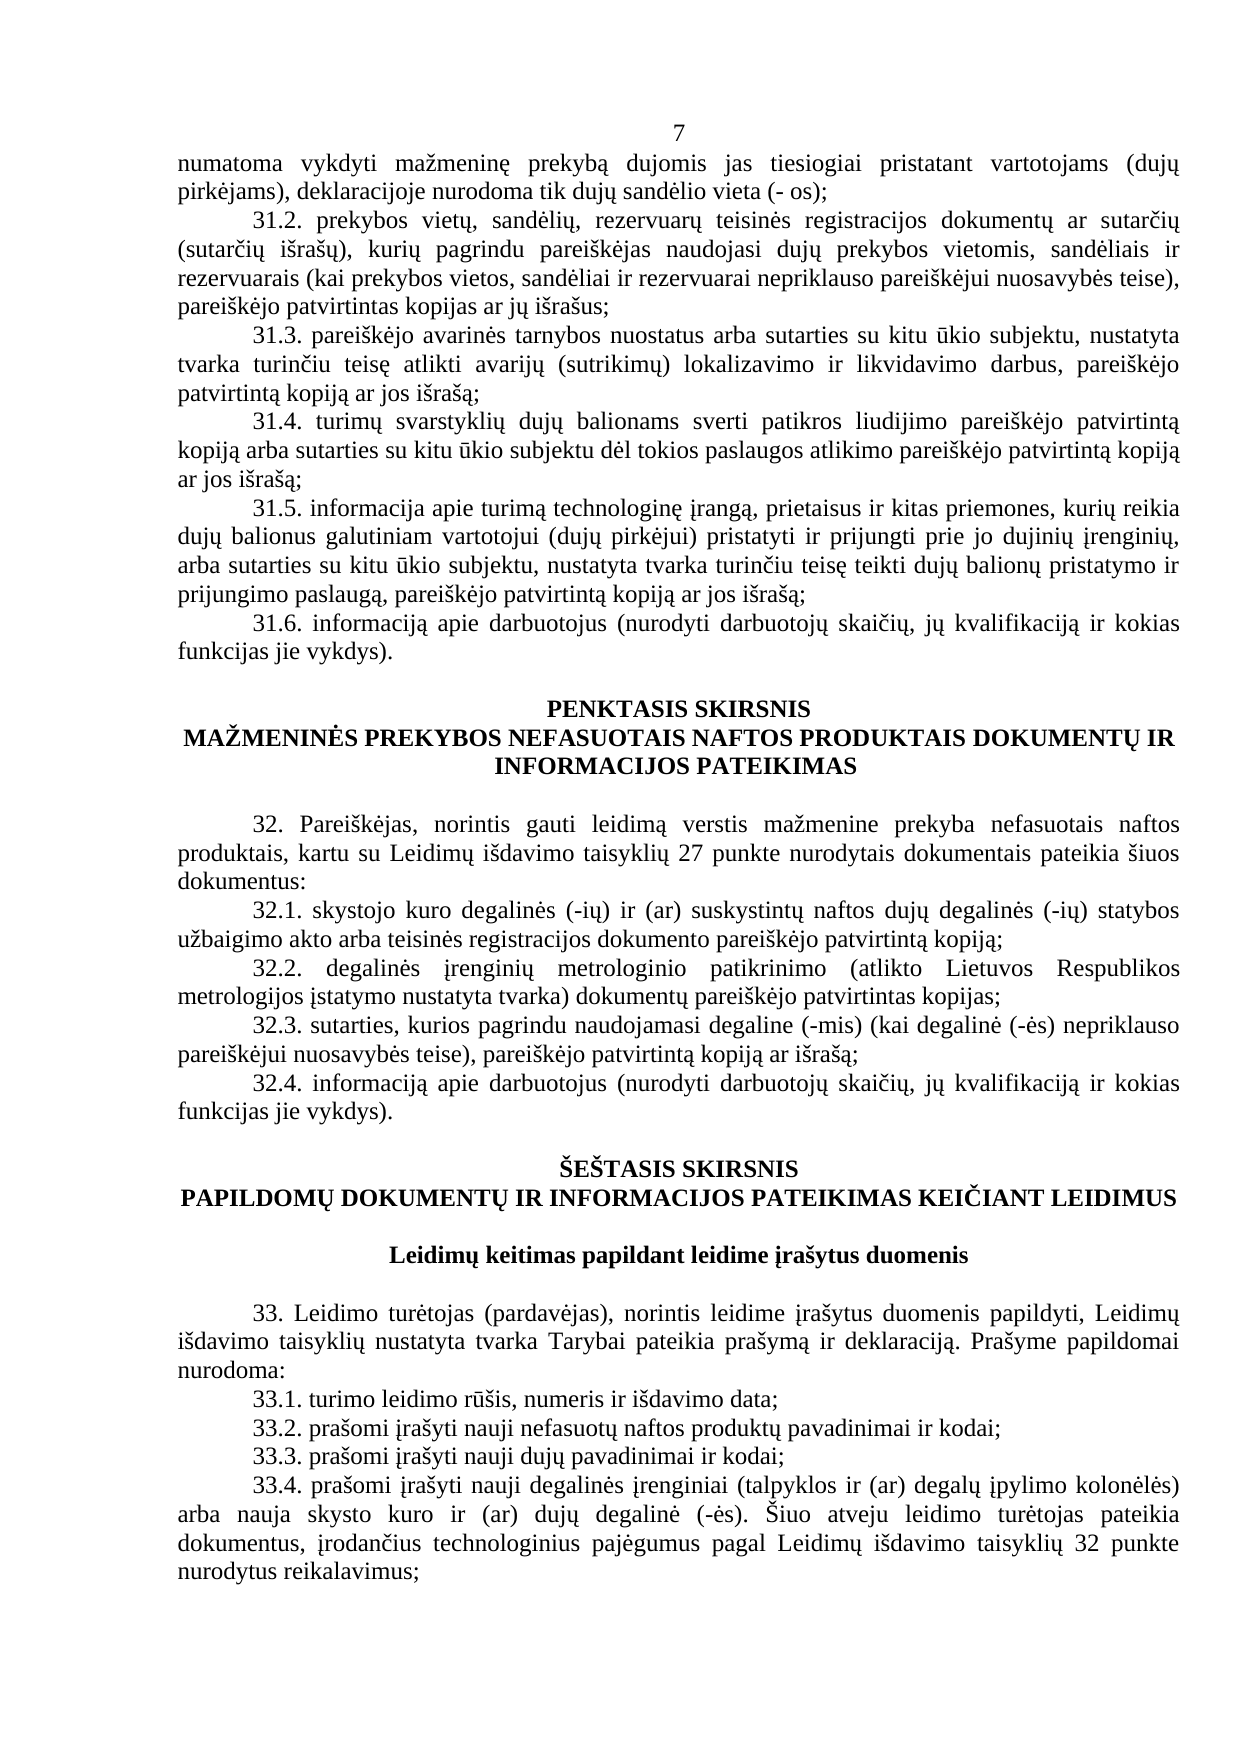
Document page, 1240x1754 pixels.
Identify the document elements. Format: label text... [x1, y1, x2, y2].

text 32.3. sutarties, kurios pagrindu naudojamasi degaline (-mis) (kai degalinė (-ės) nepriklauso pareiškėjui nuosavybės teise), pareiškėjo patvirtintą kopiją ar išrašą; [177, 1010, 1181, 1068]
text 32.2. degalinės įrenginių metrologinio patikrinimo (atlikto Lietuvos Respublikos metrologijos įstatymo nustatyta tvarka) dokumentų pareiškėjo patvirtintas kopijas; [177, 953, 1181, 1010]
text 31.4. turimų svarstyklių dujų balionams sverti patikros liudijimo pareiškėjo patvirtintą kopiją arba sutarties su kitu ūkio subjektu dėl tokios paslaugos atlikimo pareiškėjo patvirtintą kopiją ar jos išrašą; [177, 406, 1181, 493]
text 33.1. turimo leidimo rūšis, numeris ir išdavimo data; [177, 1384, 1181, 1413]
text 32.4. informaciją apie darbuotojus (nurodyti darbuotojų skaičių, jų kvalifikaciją ir kokias funkcijas jie vykdys). [177, 1068, 1181, 1125]
text Leidimų keitimas papildant leidime įrašytus duomenis [177, 1240, 1181, 1269]
text PENKTASIS SKIRSNIS [177, 694, 1181, 723]
text numatoma vykdyti mažmeninę prekybą dujomis jas tiesiogiai pristatant vartotojams (dujų pirkėjams), deklaracijoje nurodoma tik dujų sandėlio vieta (- os); [177, 148, 1181, 205]
text 33.3. prašomi įrašyti nauji dujų pavadinimai ir kodai; [177, 1441, 1181, 1470]
text 32. Pareiškėjas, norintis gauti leidimą verstis mažmenine prekyba nefasuotais naftos produktais, kartu su Leidimų išdavimo taisyklių 27 punkte nurodytais dokumentais pateikia šiuos dokumentus: [177, 809, 1181, 895]
text 33. Leidimo turėtojas (pardavėjas), norintis leidime įrašytus duomenis papildyti, Leidimų išdavimo taisyklių nustatyta tvarka Tarybai pateikia prašymą ir deklaraciją. Prašyme papildomai nurodoma: [177, 1298, 1181, 1384]
text 31.6. informaciją apie darbuotojus (nurodyti darbuotojų skaičių, jų kvalifikaciją ir kokias funkcijas jie vykdys). [177, 608, 1181, 665]
text 31.5. informacija apie turimą technologinę įrangą, prietaisus ir kitas priemones, kurių reikia dujų balionus galutiniam vartotojui (dujų pirkėjui) pristatyti ir prijungti prie jo dujinių įrenginių, arba sutarties su kitu ūkio subjektu, nustatyta tvarka turinčiu teisę teikti dujų balionų pristatymo ir prijungimo paslaugą, pareiškėjo patvirtintą kopiją ar jos išrašą; [177, 493, 1181, 608]
text MAŽMENINĖS PREKYBOS NEFASUOTAIS NAFTOS PRODUKTAIS DOKUMENTŲ IR INFORMACIJOS PATEIKIMas [177, 723, 1181, 780]
text 31.3. pareiškėjo avarinės tarnybos nuostatus arba sutarties su kitu ūkio subjektu, nustatyta tvarka turinčiu teisę atlikti avarijų (sutrikimų) lokalizavimo ir likvidavimo darbus, pareiškėjo patvirtintą kopiją ar jos išrašą; [177, 320, 1181, 406]
text 32.1. skystojo kuro degalinės (-ių) ir (ar) suskystintų naftos dujų degalinės (-ių) statybos užbaigimo akto arba teisinės registracijos dokumento pareiškėjo patvirtintą kopiją; [177, 895, 1181, 953]
text 33.2. prašomi įrašyti nauji nefasuotų naftos produktų pavadinimai ir kodai; [177, 1413, 1181, 1441]
text PAPILDOMŲ DOKUMENTŲ IR INFORMACIJOS PATEIKIMas KEIČIANT LEIDIMUS [177, 1183, 1181, 1211]
text 33.4. prašomi įrašyti nauji degalinės įrenginiai (talpyklos ir (ar) degalų įpylimo kolonėlės) arba nauja skysto kuro ir (ar) dujų degalinė (-ės). Šiuo atveju leidimo turėtojas pateikia dokumentus, įrodančius technologinius pajėgumus pagal Leidimų išdavimo taisyklių 32 punkte nurodytus reikalavimus; [177, 1470, 1181, 1585]
text ŠEŠTASIS SKIRSNIS [177, 1154, 1181, 1183]
text 31.2. prekybos vietų, sandėlių, rezervuarų teisinės registracijos dokumentų ar sutarčių (sutarčių išrašų), kurių pagrindu pareiškėjas naudojasi dujų prekybos vietomis, sandėliais ir rezervuarais (kai prekybos vietos, sandėliai ir rezervuarai nepriklauso pareiškėjui nuosavybės teise), pareiškėjo patvirtintas kopijas ar jų išrašus; [177, 205, 1181, 320]
